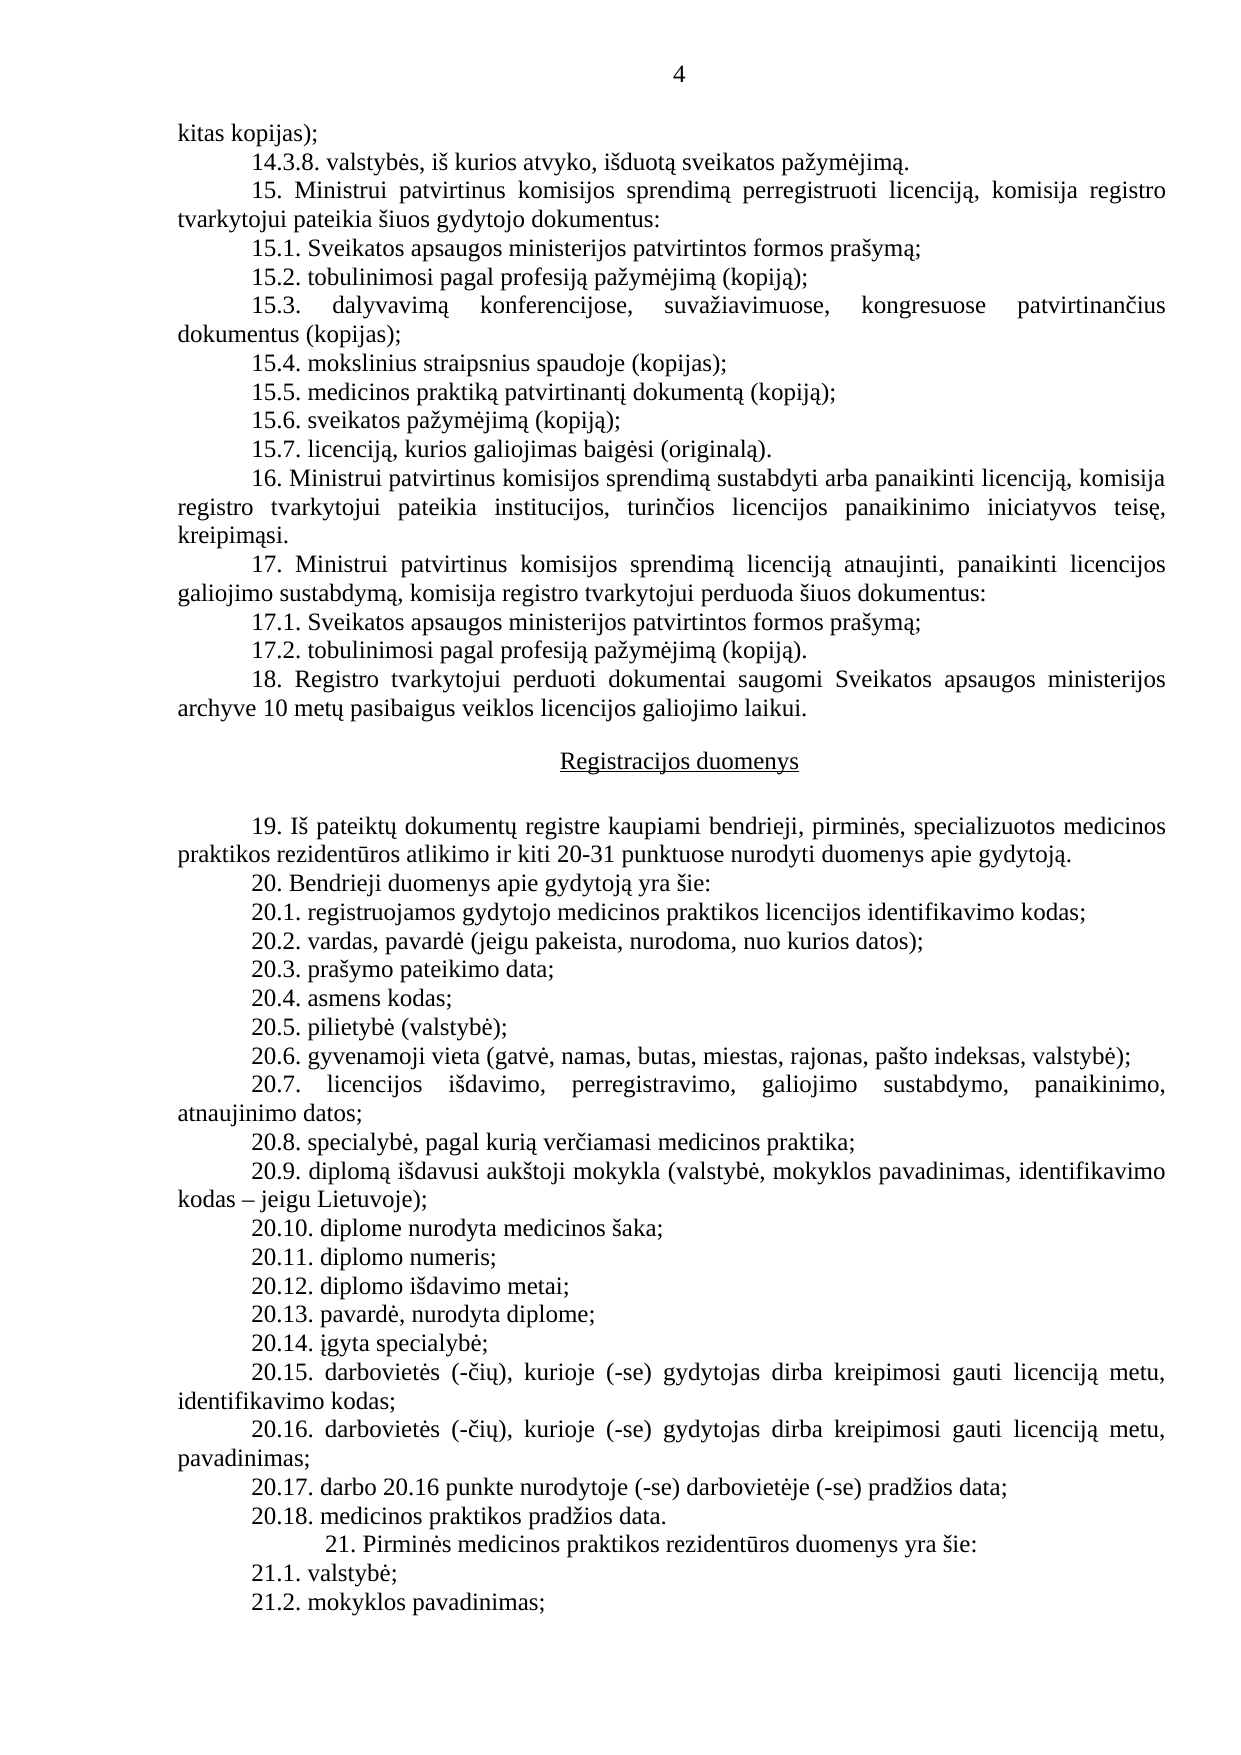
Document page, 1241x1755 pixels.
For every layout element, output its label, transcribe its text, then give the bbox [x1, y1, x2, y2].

text 15.3. dalyvavimą konferencijose, suvažiavimuose, kongresuose patvirtinančius dokumentus (kopijas); [177, 291, 1167, 348]
text 15.6. sveikatos pažymėjimą (kopiją); [177, 406, 1167, 434]
text 21. Pirminės medicinos praktikos rezidentūros duomenys yra šie: [251, 1529, 1167, 1558]
text 20.4. asmens kodas; [177, 983, 1167, 1012]
text 19. Iš pateiktų dokumentų registre kaupiami bendrieji, pirminės, specializuotos medicinos praktikos rezidentūros atlikimo ir kiti 20-31 punktuose nurodyti duomenys apie gydytoją. [177, 811, 1167, 868]
text 15.2. tobulinimosi pagal profesiją pažymėjimą (kopiją); [177, 262, 1167, 291]
text 21.1. valstybė; [177, 1558, 1167, 1587]
text 20.15. darbovietės (-čių), kurioje (-se) gydytojas dirba kreipimosi gauti licenciją metu, identifikavimo kodas; [177, 1357, 1167, 1414]
text 18. Registro tvarkytojui perduoti dokumentai saugomi Sveikatos apsaugos ministerijos archyve 10 metų pasibaigus veiklos licencijos galiojimo laikui. [177, 664, 1167, 722]
text 20.3. prašymo pateikimo data; [177, 954, 1167, 983]
text 15.4. mokslinius straipsnius spaudoje (kopijas); [177, 348, 1167, 377]
text 15.7. licenciją, kurios galiojimas baigėsi (originalą). [177, 434, 1167, 463]
text 15.5. medicinos praktiką patvirtinantį dokumentą (kopiją); [177, 377, 1167, 406]
text 15.1. Sveikatos apsaugos ministerijos patvirtintos formos prašymą; [177, 233, 1167, 262]
text kitas kopijas); [177, 118, 1167, 147]
text 20.18. medicinos praktikos pradžios data. [177, 1501, 1167, 1529]
text 16. Ministrui patvirtinus komisijos sprendimą sustabdyti arba panaikinti licenciją, komisija registro tvarkytojui pateikia institucijos, turinčios licencijos panaikinimo iniciatyvos teisę, kreipimąsi. [177, 463, 1167, 549]
text 20.6. gyvenamoji vieta (gatvė, namas, butas, miestas, rajonas, pašto indeksas, valstybė); [177, 1041, 1167, 1069]
text 20.16. darbovietės (-čių), kurioje (-se) gydytojas dirba kreipimosi gauti licenciją metu, pavadinimas; [177, 1414, 1167, 1472]
text 17. Ministrui patvirtinus komisijos sprendimą licenciją atnaujinti, panaikinti licencijos galiojimo sustabdymą, komisija registro tvarkytojui perduoda šiuos dokumentus: [177, 549, 1167, 607]
text 20.1. registruojamos gydytojo medicinos praktikos licencijos identifikavimo kodas; [177, 897, 1167, 926]
text 20.5. pilietybė (valstybė); [177, 1012, 1167, 1041]
text 15. Ministrui patvirtinus komisijos sprendimą perregistruoti licenciją, komisija registro tvarkytojui pateikia šiuos gydytojo dokumentus: [177, 176, 1167, 233]
text 20. Bendrieji duomenys apie gydytoją yra šie: [177, 868, 1167, 897]
text 20.14. įgyta specialybė; [177, 1328, 1167, 1357]
text 14.3.8. valstybės, iš kurios atvyko, išduotą sveikatos pažymėjimą. [177, 147, 1167, 176]
text 20.2. vardas, pavardė (jeigu pakeista, nurodoma, nuo kurios datos); [177, 926, 1167, 954]
text 17.1. Sveikatos apsaugos ministerijos patvirtintos formos prašymą; [177, 607, 1167, 636]
text 20.8. specialybė, pagal kurią verčiamasi medicinos praktika; [177, 1127, 1167, 1156]
text 20.12. diplomo išdavimo metai; [177, 1271, 1167, 1299]
text 17.2. tobulinimosi pagal profesiją pažymėjimą (kopiją). [177, 636, 1167, 664]
text 20.13. pavardė, nurodyta diplome; [177, 1299, 1167, 1328]
text 20.17. darbo 20.16 punkte nurodytoje (-se) darbovietėje (-se) pradžios data; [177, 1472, 1167, 1501]
text 21.2. mokyklos pavadinimas; [177, 1587, 1167, 1616]
text 20.9. diplomą išdavusi aukštoji mokykla (valstybė, mokyklos pavadinimas, identifikavimo kodas – jeigu Lietuvoje); [177, 1156, 1167, 1213]
text 20.11. diplomo numeris; [177, 1242, 1167, 1271]
text Registracijos duomenys [177, 746, 1181, 775]
text 20.10. diplome nurodyta medicinos šaka; [177, 1213, 1167, 1242]
text 20.7. licencijos išdavimo, perregistravimo, galiojimo sustabdymo, panaikinimo, atnaujinimo datos; [177, 1069, 1167, 1127]
